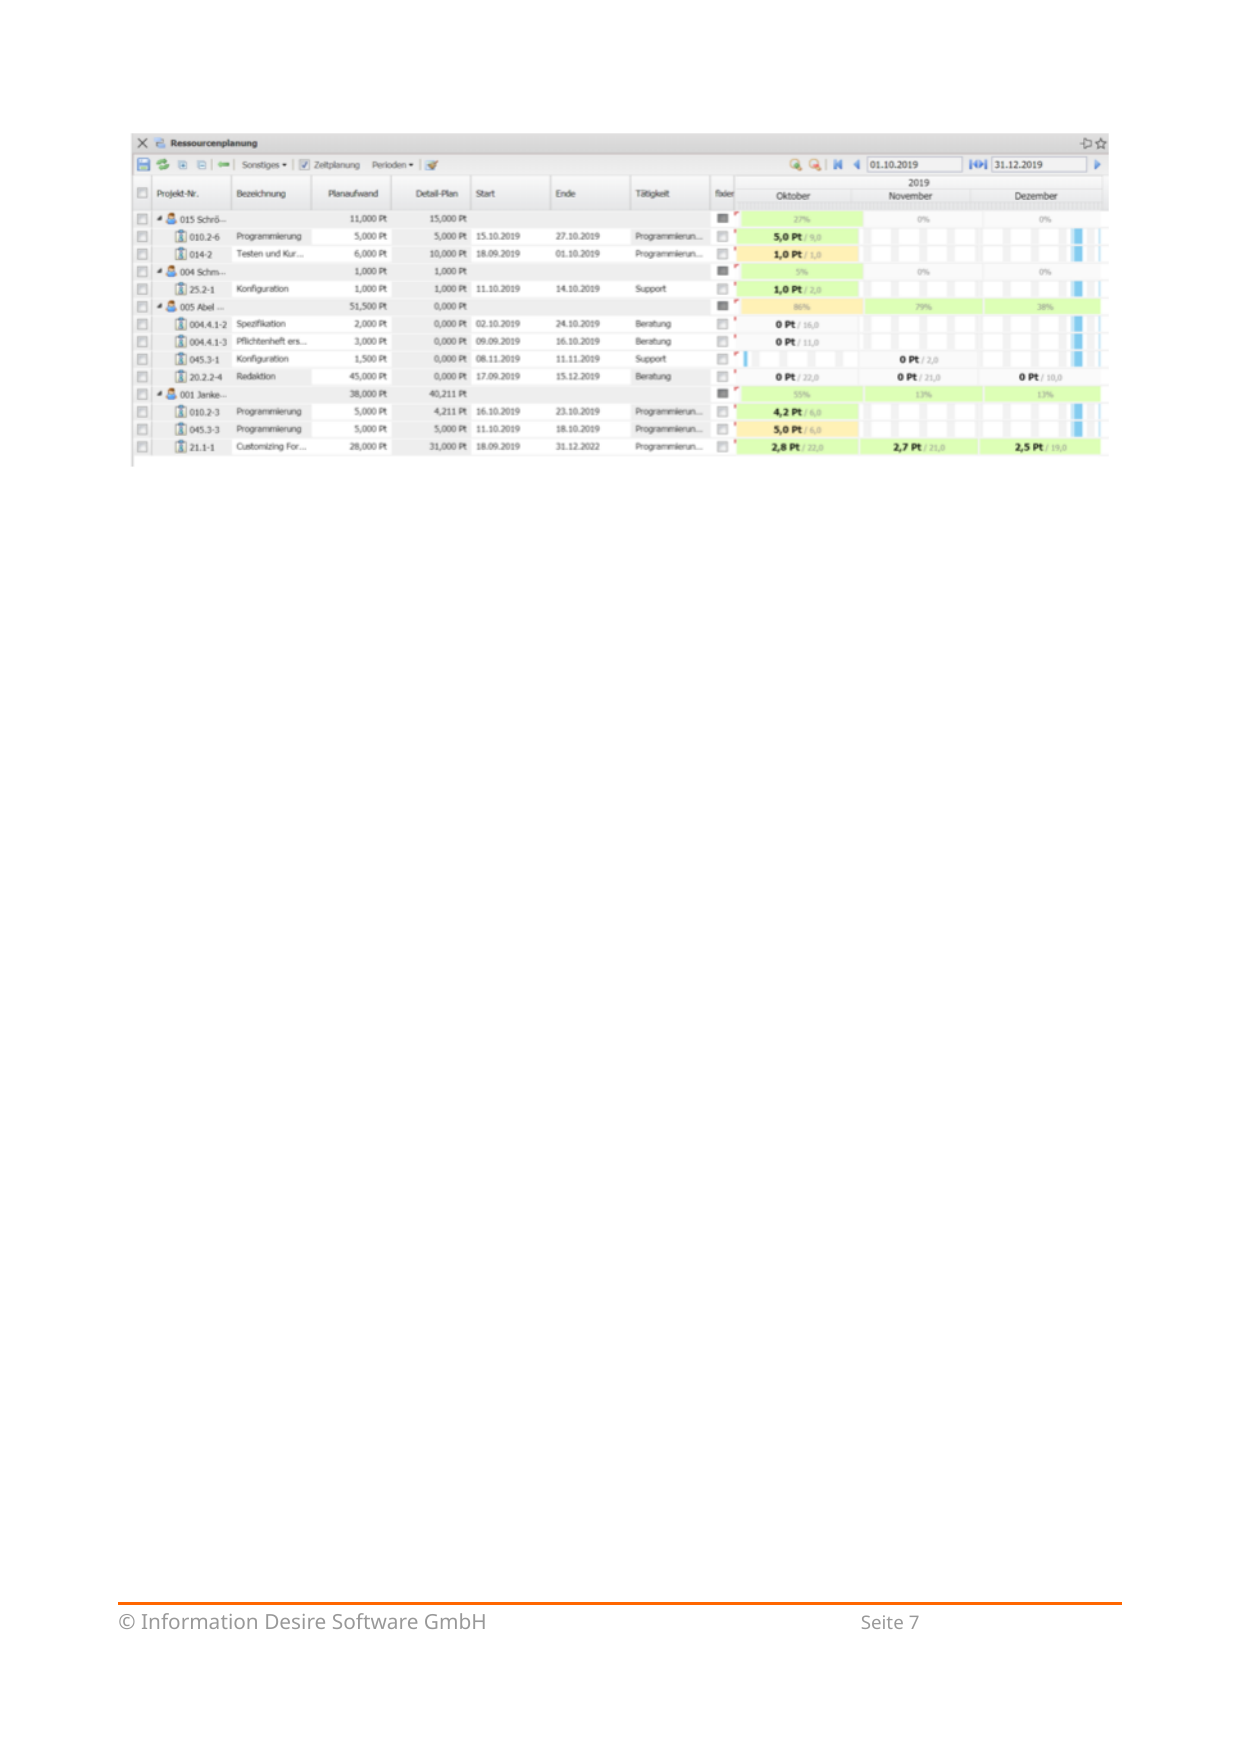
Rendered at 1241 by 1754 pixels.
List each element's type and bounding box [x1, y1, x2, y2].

picture [118, 118, 1123, 477]
